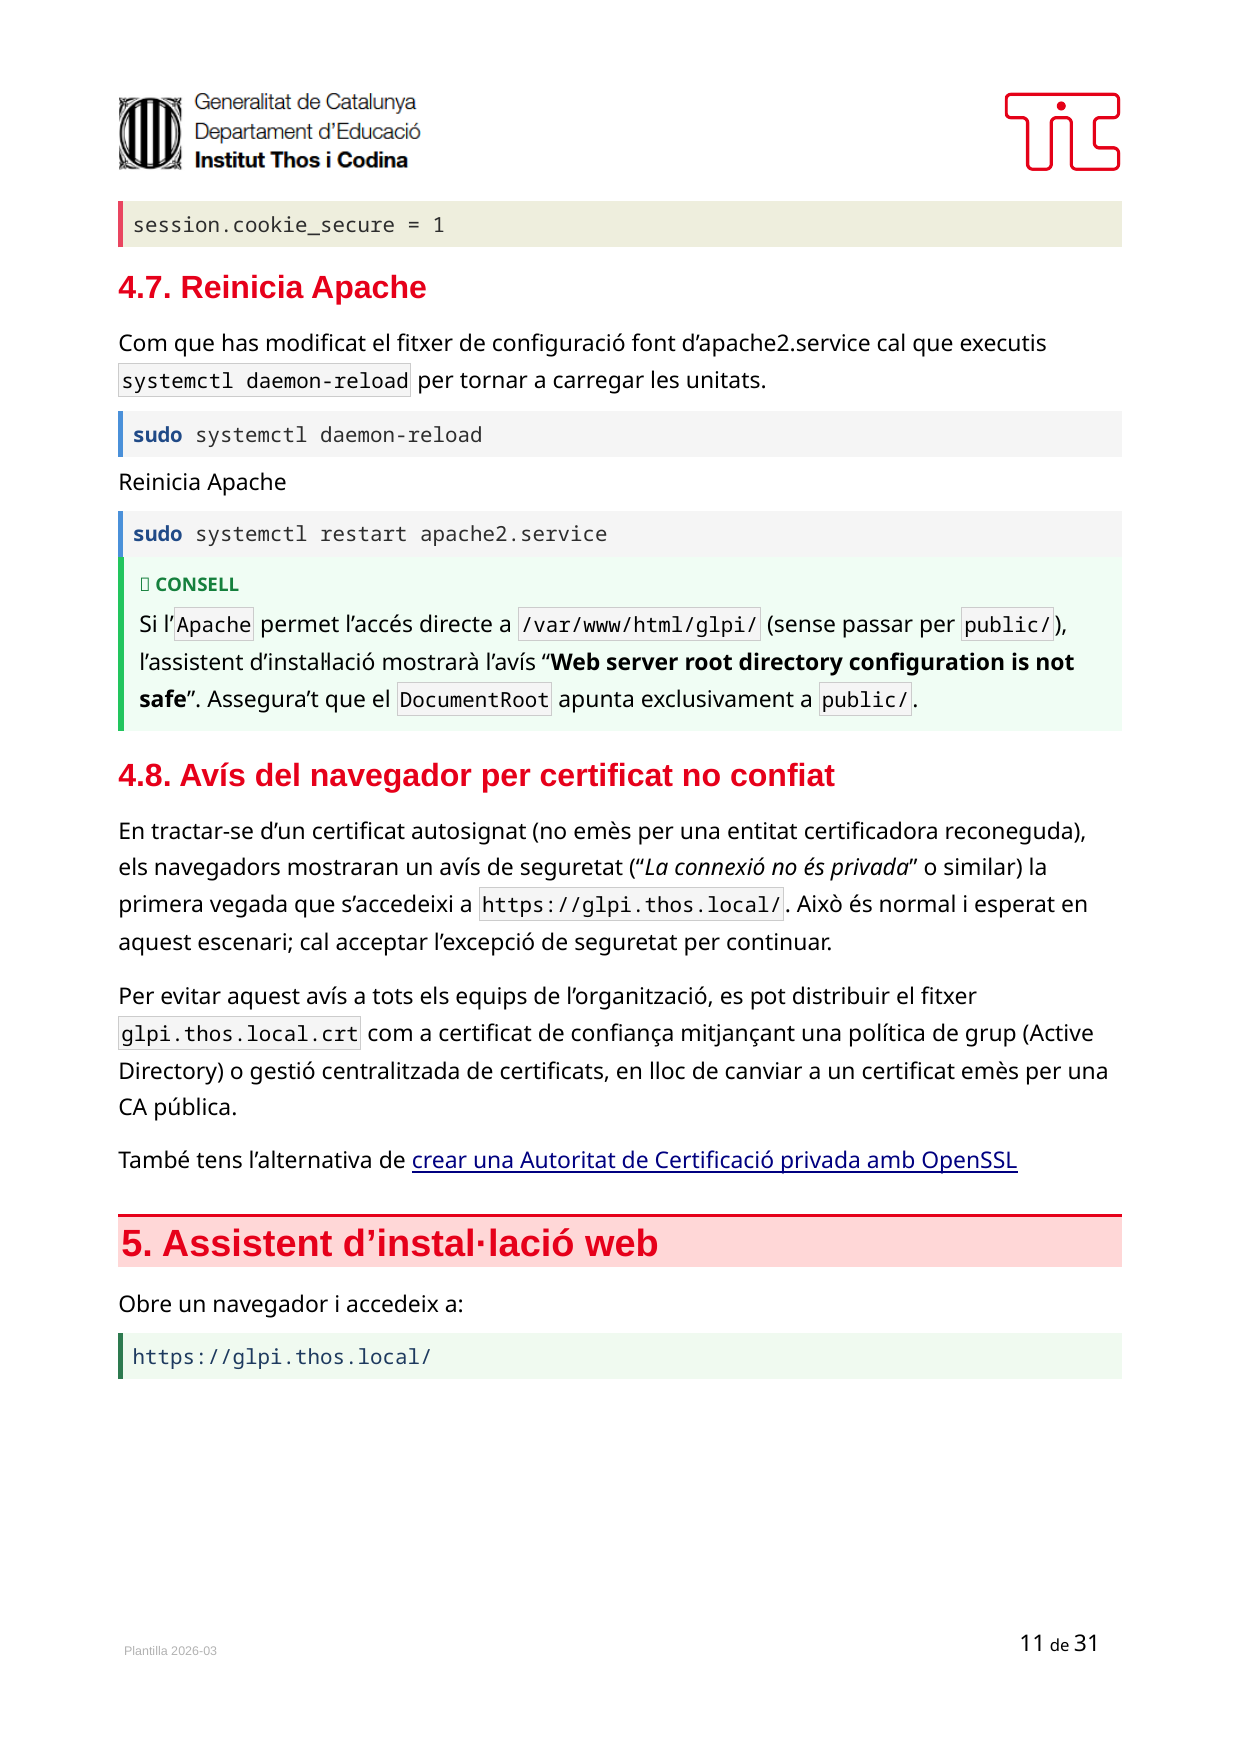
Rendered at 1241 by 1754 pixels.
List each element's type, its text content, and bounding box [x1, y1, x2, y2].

text Obre un navegador i accedeix a: [118, 1288, 1122, 1319]
text sudo systemctl restart apache2.service [123, 511, 1122, 557]
picture [1004, 92, 1123, 171]
text Reinicia Apache [118, 466, 1122, 497]
text https://glpi.thos.local/ [123, 1333, 1122, 1379]
text En tractar-se d’un certificat autosignat (no emès per una entitat certificadora reconeguda), els navegadors mostraran un avís de seguretat (“La connexió no és privada” o similar) la primera vegada que s’accedeixi a https://glpi.thos.local/. Això és normal i esperat en aquest escenari; cal acceptar l’excepció de seguretat per continuar. [118, 815, 1122, 957]
subtitle 5. Assistent d’instal·lació web [118, 1217, 1122, 1267]
subtitle 4.8. Avís del navegador per certificat no confiat [118, 757, 1122, 794]
picture [118, 92, 422, 171]
text Com que has modificat el fitxer de configuració font d’apache2.service cal que executis systemctl daemon-reload per tornar a carregar les unitats. [118, 327, 1122, 397]
text ✅ CONSELL [124, 557, 1122, 592]
text Si l’Apache permet l’accés directe a /var/www/html/glpi/ (sense passar per public/), l’assistent d’instal·lació mostrarà l’avís “Web server root directory configuration is not safe”. Assegura’t que el DocumentRoot apunta exclusivament a public/. [124, 592, 1122, 731]
text Per evitar aquest avís a tots els equips de l’organització, es pot distribuir el fitxer glpi.thos.local.crt com a certificat de confiança mitjançant una política de grup (Active Directory) o gestió centralitzada de certificats, en lloc de canviar a un certificat emès per una CA pública. [118, 980, 1122, 1122]
subtitle 4.7. Reinicia Apache [118, 268, 1122, 305]
text session.cookie_secure = 1 [123, 201, 1122, 247]
text sudo systemctl daemon-reload [123, 411, 1122, 457]
text També tens l’alternativa de crear una Autoritat de Certificació privada amb OpenSSL [118, 1144, 1122, 1176]
